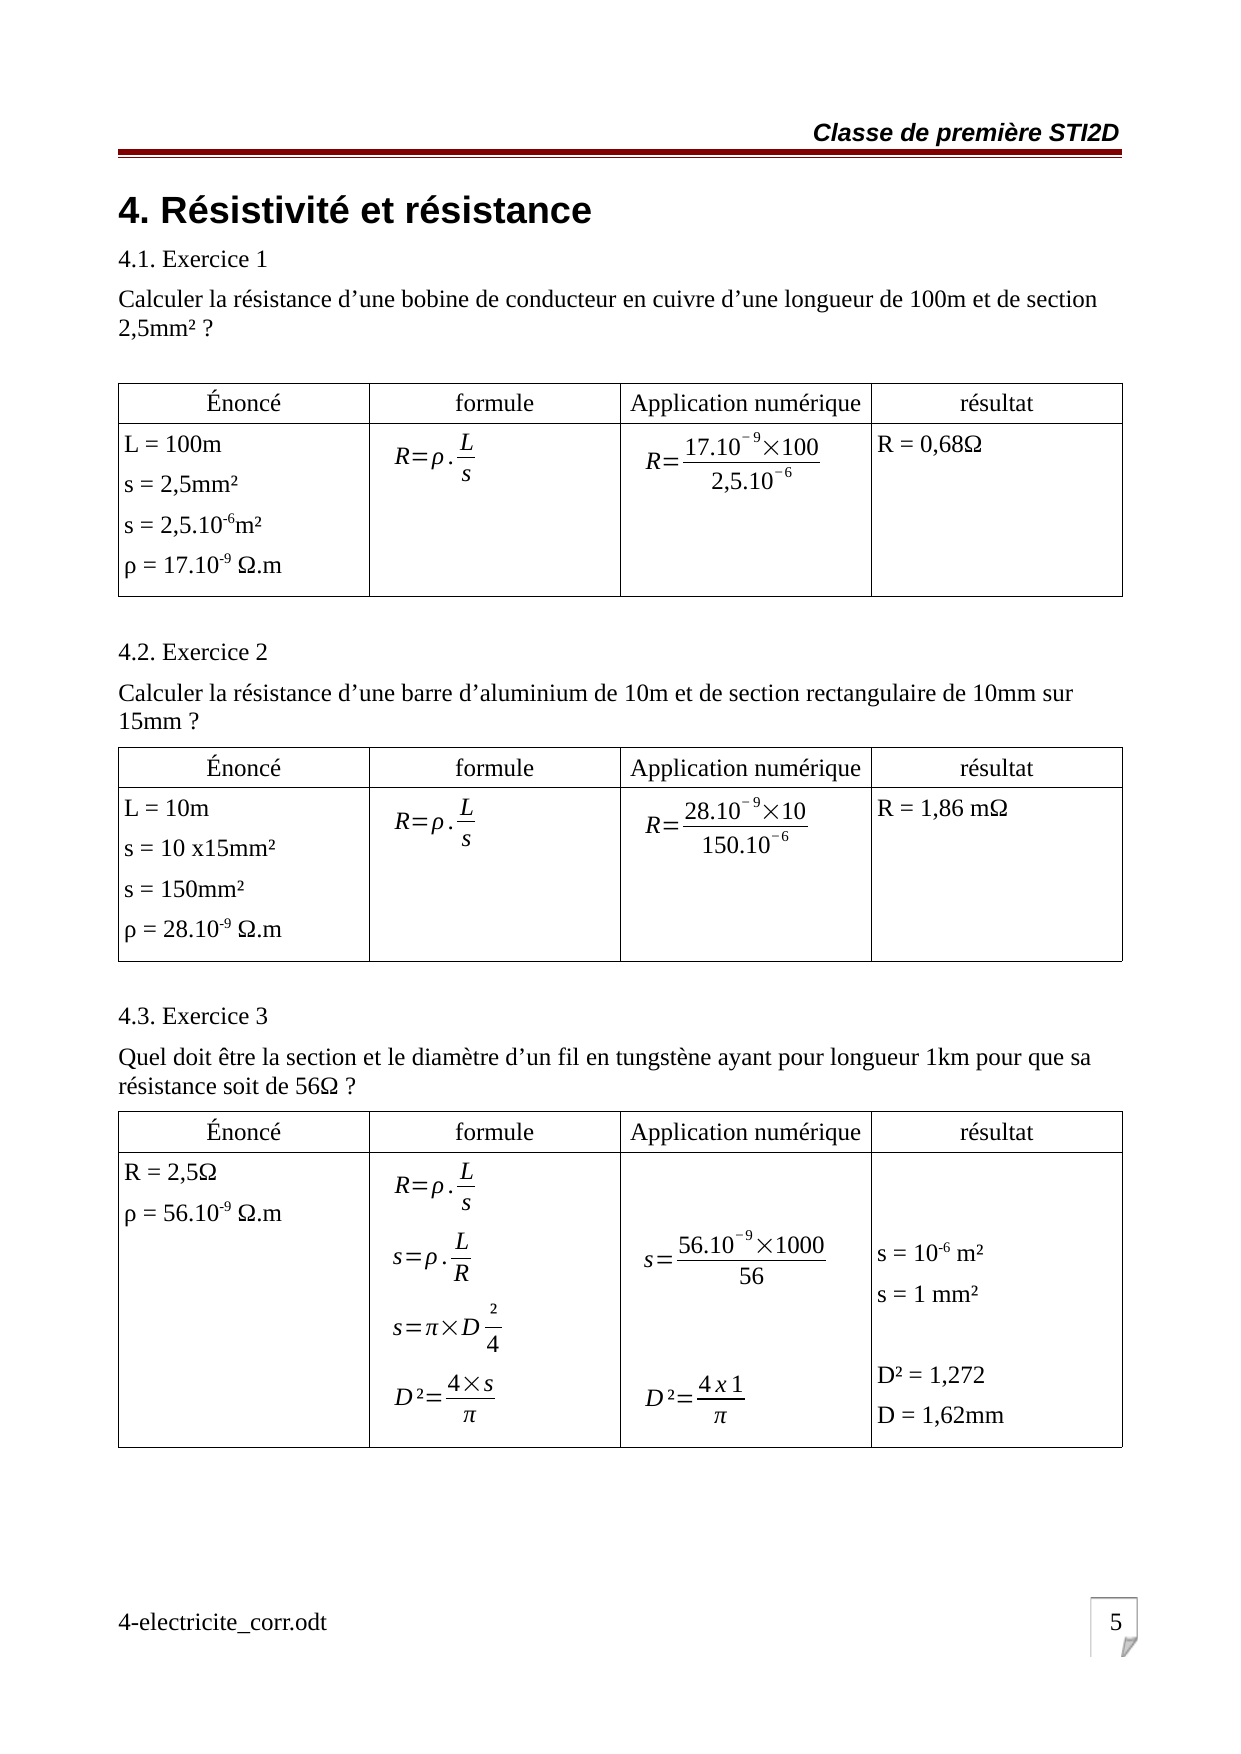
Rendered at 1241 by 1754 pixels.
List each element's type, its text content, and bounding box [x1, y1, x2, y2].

table_cell R = 2,5Ω ρ = 56.10-9 Ω.m [119, 1153, 369, 1447]
text 4.3. Exercice 3 [118, 1001, 1122, 1030]
table_cell R = 0,68Ω [872, 424, 1122, 596]
table_cell [370, 788, 620, 961]
text 4.2. Exercice 2 [118, 637, 1122, 666]
table_header Application numérique [621, 384, 871, 423]
text 4.1. Exercice 1 [118, 244, 1122, 273]
table_header formule [370, 384, 620, 423]
table_header Énoncé [119, 384, 369, 423]
text Quel doit être la section et le diamètre d’un fil en tungstène ayant pour longueur 1km pour que sa résistance soit de 56Ω ? [118, 1042, 1122, 1099]
table_cell L = 10m s = 10 x15mm² s = 150mm² ρ = 28.10-9 Ω.m [119, 788, 369, 961]
table_header résultat [872, 1112, 1122, 1152]
table_header Application numérique [621, 1112, 871, 1152]
table_cell [370, 424, 620, 596]
table_header Application numérique [621, 748, 871, 787]
table_cell [621, 1153, 871, 1447]
table_cell [621, 788, 871, 961]
table_header résultat [872, 384, 1122, 423]
table_header formule [370, 748, 620, 787]
table_header formule [370, 1112, 620, 1152]
table_header résultat [872, 748, 1122, 787]
table_header Énoncé [119, 748, 369, 787]
text Calculer la résistance d’une bobine de conducteur en cuivre d’une longueur de 100m et de section 2,5mm² ? [118, 284, 1122, 342]
table_header Énoncé [119, 1112, 369, 1152]
text Calculer la résistance d’une barre d’aluminium de 10m et de section rectangulaire de 10mm sur 15mm ? [118, 678, 1122, 735]
table_cell R = 1,86 mΩ [872, 788, 1122, 961]
table_cell L = 100m s = 2,5mm² s = 2,5.10-6m² ρ = 17.10-9 Ω.m [119, 424, 369, 596]
table_cell [621, 424, 871, 596]
table_cell s = 10-6 m² s = 1 mm² D² = 1,272 D = 1,62mm [872, 1153, 1122, 1447]
table_cell [370, 1153, 620, 1447]
subtitle 4. Résistivité et résistance [118, 188, 1122, 231]
